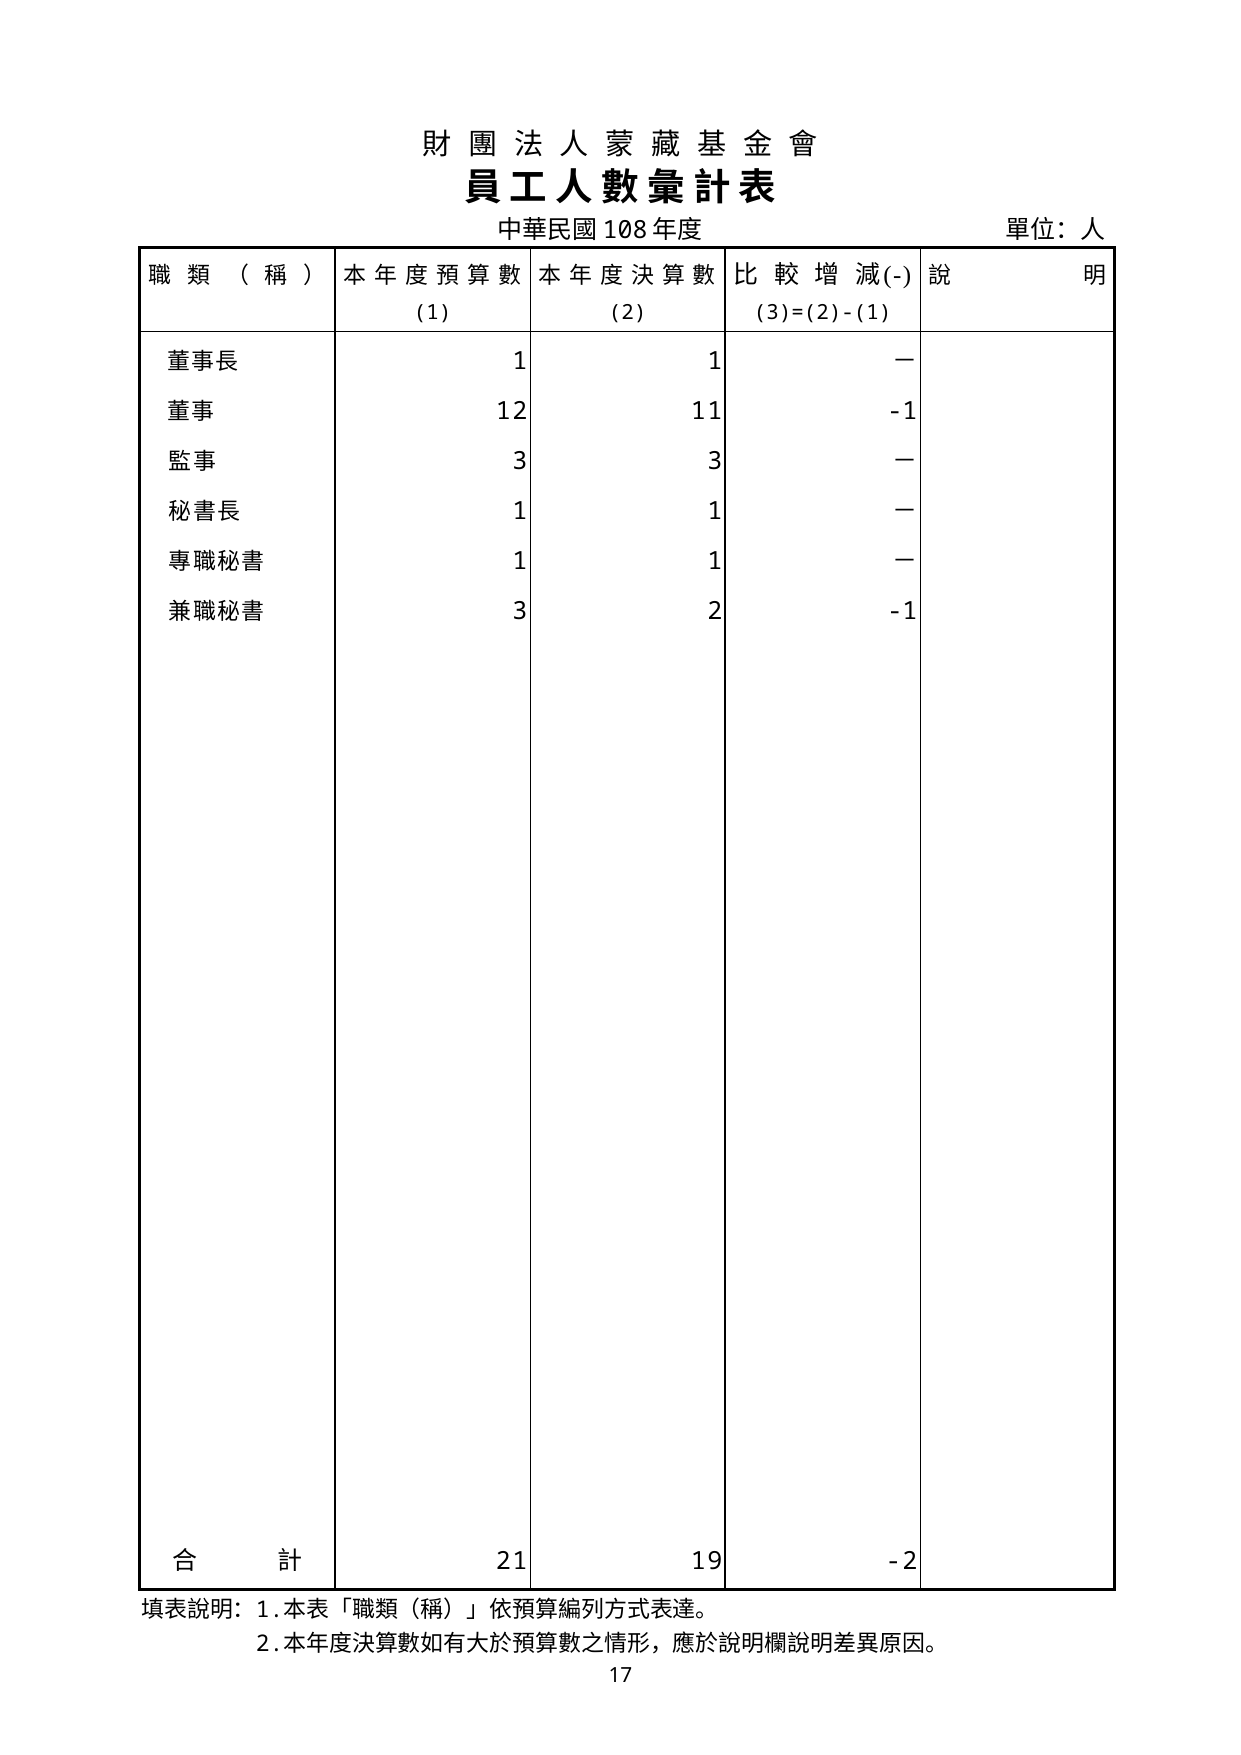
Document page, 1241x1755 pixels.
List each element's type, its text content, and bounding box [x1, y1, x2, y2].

table_cell [531, 632, 724, 682]
table_cell [141, 732, 334, 782]
table_cell 1 [531, 532, 724, 582]
table_cell [921, 1232, 1113, 1282]
table_cell [921, 297, 1113, 331]
table_cell [531, 832, 724, 882]
table_cell [726, 1282, 920, 1332]
table_cell [141, 1132, 334, 1182]
table_cell (3)=(2)-(1) [726, 297, 920, 331]
table_cell [921, 882, 1113, 932]
table_cell [141, 1432, 334, 1482]
table_cell 12 [336, 382, 530, 432]
table_cell [336, 1382, 530, 1432]
table_cell [141, 1482, 334, 1532]
table_cell [336, 1132, 530, 1182]
table_cell [336, 1082, 530, 1132]
table_cell [336, 1232, 530, 1282]
table_cell [336, 1432, 530, 1482]
table_cell [141, 1182, 334, 1232]
text 員工人數彙計表 [118, 164, 1122, 210]
table_cell [531, 982, 724, 1032]
table_cell [726, 1482, 920, 1532]
table_cell [921, 632, 1113, 682]
table_cell [921, 582, 1113, 632]
table_cell 21 [336, 1532, 530, 1588]
table_header 比 較 增 減(-) [726, 249, 920, 297]
table_cell [336, 982, 530, 1032]
table_cell [336, 932, 530, 982]
table_cell [531, 1232, 724, 1282]
table_cell [336, 1282, 530, 1332]
table_cell -2 [726, 1532, 920, 1588]
table_cell 11 [531, 382, 724, 432]
table_cell [531, 1482, 724, 1532]
table_cell [141, 297, 334, 331]
table_cell [531, 1032, 724, 1082]
table_cell [921, 1332, 1113, 1382]
table_cell [921, 432, 1113, 482]
table_cell [336, 882, 530, 932]
table_cell [531, 1182, 724, 1232]
table_cell － [726, 482, 920, 532]
table_cell 1 [531, 482, 724, 532]
table_cell [531, 932, 724, 982]
table_header 職類（稱） [141, 249, 334, 297]
table_cell [141, 882, 334, 932]
table_cell 1 [336, 532, 530, 582]
table_cell [531, 782, 724, 832]
table_cell 19 [531, 1532, 724, 1588]
table_cell [726, 932, 920, 982]
table_cell [726, 1032, 920, 1082]
table_cell [141, 932, 334, 982]
table_cell － [726, 332, 920, 382]
table_cell [336, 632, 530, 682]
table_cell (2) [531, 297, 724, 331]
table_cell [336, 732, 530, 782]
table_cell [531, 882, 724, 932]
table_cell [141, 1082, 334, 1132]
table_cell － [726, 532, 920, 582]
table_cell 3 [336, 432, 530, 482]
table_cell 秘書長 [141, 482, 334, 532]
table_cell 1 [336, 482, 530, 532]
table_cell 2 [531, 582, 724, 632]
text 財團法人蒙藏基金會 [118, 118, 1122, 164]
table_cell [531, 1282, 724, 1332]
table_cell [726, 682, 920, 732]
table_cell [921, 1082, 1113, 1132]
table_cell 合 計 [141, 1532, 334, 1588]
table_cell [921, 382, 1113, 432]
table_cell [921, 932, 1113, 982]
table_cell [531, 732, 724, 782]
table_cell [921, 1382, 1113, 1432]
table_header 本年度決算數 [531, 249, 724, 297]
table_header 說明 [921, 249, 1113, 297]
table_cell [726, 1082, 920, 1132]
table_cell 董事 [141, 382, 334, 432]
table_cell [921, 332, 1113, 382]
table_cell 兼職秘書 [141, 582, 334, 632]
table_header 本年度預算數 [336, 249, 530, 297]
table_cell [336, 1332, 530, 1382]
table_cell 3 [531, 432, 724, 482]
table_cell 監事 [141, 432, 334, 482]
table_cell [921, 482, 1113, 532]
table_cell [921, 982, 1113, 1032]
table_cell [141, 1332, 334, 1382]
table_cell － [726, 432, 920, 482]
table_cell [336, 1182, 530, 1232]
table_cell [921, 832, 1113, 882]
table_cell 1 [531, 332, 724, 382]
table_cell [921, 1282, 1113, 1332]
table_cell [921, 682, 1113, 732]
table_cell [726, 1182, 920, 1232]
table_cell 1 [336, 332, 530, 382]
table_cell 3 [336, 582, 530, 632]
text 2.本年度決算數如有大於預算數之情形，應於說明欄說明差異原因。 [118, 1624, 1122, 1658]
table_cell [921, 532, 1113, 582]
table_cell [726, 1332, 920, 1382]
table_cell [531, 1332, 724, 1382]
table_cell [531, 1432, 724, 1482]
table_cell [726, 782, 920, 832]
table_cell [726, 632, 920, 682]
table_cell [141, 982, 334, 1032]
table_cell -1 [726, 382, 920, 432]
table_cell [921, 732, 1113, 782]
table_cell (1) [336, 297, 530, 331]
table_cell [531, 1132, 724, 1182]
text 填表說明：1.本表「職類（稱）」依預算編列方式表達。 [118, 1591, 1122, 1624]
table_cell [336, 1032, 530, 1082]
table_cell [726, 732, 920, 782]
table_cell [726, 1432, 920, 1482]
table_cell [141, 632, 334, 682]
table_cell [141, 832, 334, 882]
table_cell [921, 782, 1113, 832]
table_cell [531, 1082, 724, 1132]
table_cell 專職秘書 [141, 532, 334, 582]
text 中華民國108年度 單位：人 [472, 210, 1122, 246]
table_cell [141, 682, 334, 732]
table_cell [531, 682, 724, 732]
table_cell [141, 1282, 334, 1332]
table_cell -1 [726, 582, 920, 632]
table_cell [531, 1382, 724, 1432]
table_cell [141, 1382, 334, 1432]
table_cell 董事長 [141, 332, 334, 382]
table_cell [141, 1032, 334, 1082]
table_cell [726, 832, 920, 882]
table_cell [336, 782, 530, 832]
table_cell [921, 1132, 1113, 1182]
table_cell [141, 1232, 334, 1282]
table_cell [921, 1432, 1113, 1482]
table_cell [336, 1482, 530, 1532]
table_cell [336, 682, 530, 732]
table_cell [921, 1032, 1113, 1082]
table_cell [921, 1482, 1113, 1532]
table_cell [726, 882, 920, 932]
table_cell [726, 1232, 920, 1282]
table_cell [726, 1382, 920, 1432]
table_cell [141, 782, 334, 832]
table_cell [726, 982, 920, 1032]
table_cell [336, 832, 530, 882]
table_cell [921, 1532, 1113, 1588]
table_cell [726, 1132, 920, 1182]
table_cell [921, 1182, 1113, 1232]
